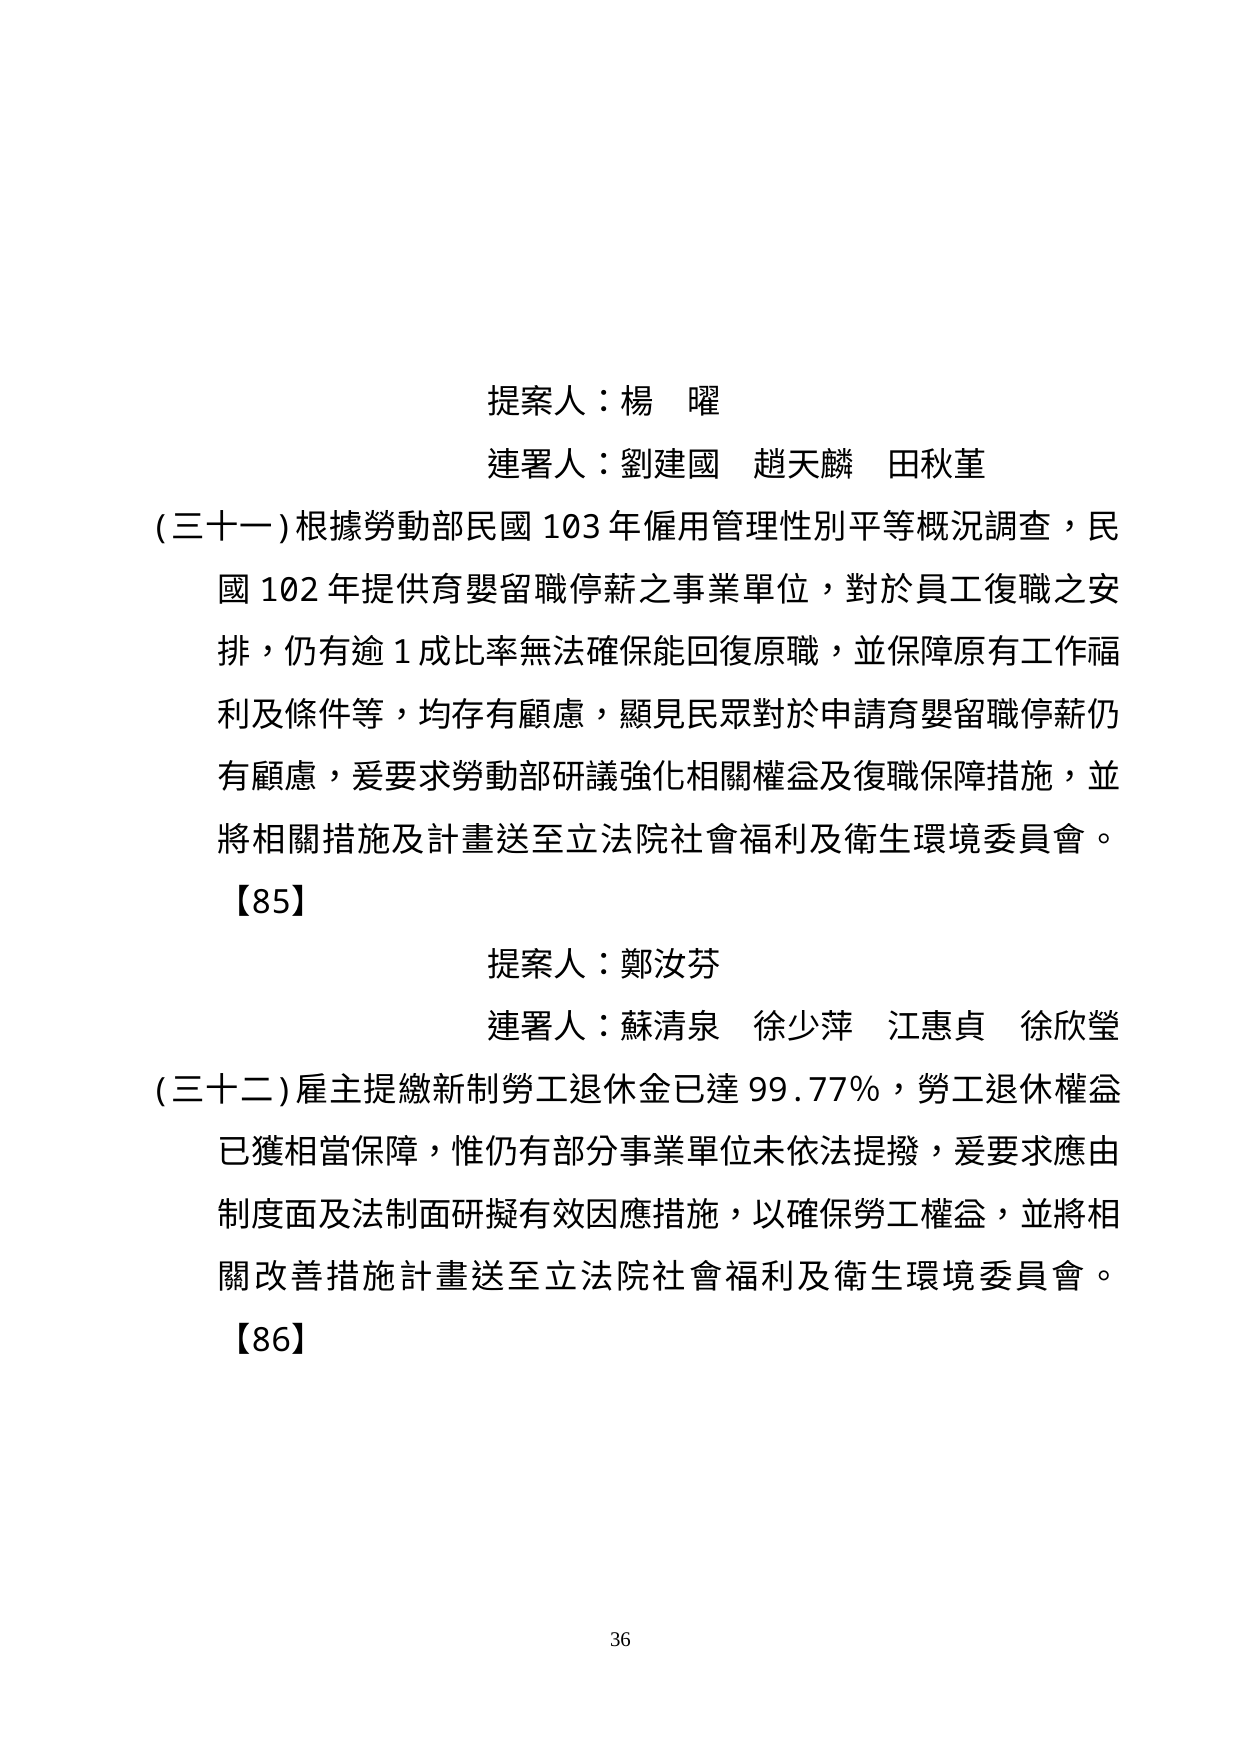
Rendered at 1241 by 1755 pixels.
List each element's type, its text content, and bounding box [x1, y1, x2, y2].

text 連署人：蘇清泉 徐少萍 江惠貞 徐欣瑩 [118, 983, 1122, 1045]
text 提案人：楊 曜 [118, 358, 1122, 420]
text 連署人：劉建國 趙天麟 田秋堇 [118, 420, 1122, 483]
text (三十一)根據勞動部民國103年僱用管理性別平等概況調查，民國102年提供育嬰留職停薪之事業單位，對於員工復職之安排，仍有逾1成比率無法確保能回復原職，並保障原有工作福利及條件等，均存有顧慮，顯見民眾對於申請育嬰留職停薪仍有顧慮，爰要求勞動部研議強化相關權益及復職保障措施，並將相關措施及計畫送至立法院社會福利及衛生環境委員會。【85】 [150, 483, 1122, 920]
text (三十二)雇主提繳新制勞工退休金已達99.77％，勞工退休權益已獲相當保障，惟仍有部分事業單位未依法提撥，爰要求應由制度面及法制面研擬有效因應措施，以確保勞工權益，並將相關改善措施計畫送至立法院社會福利及衛生環境委員會。【86】 [150, 1045, 1122, 1358]
text 提案人：鄭汝芬 [118, 920, 1122, 983]
